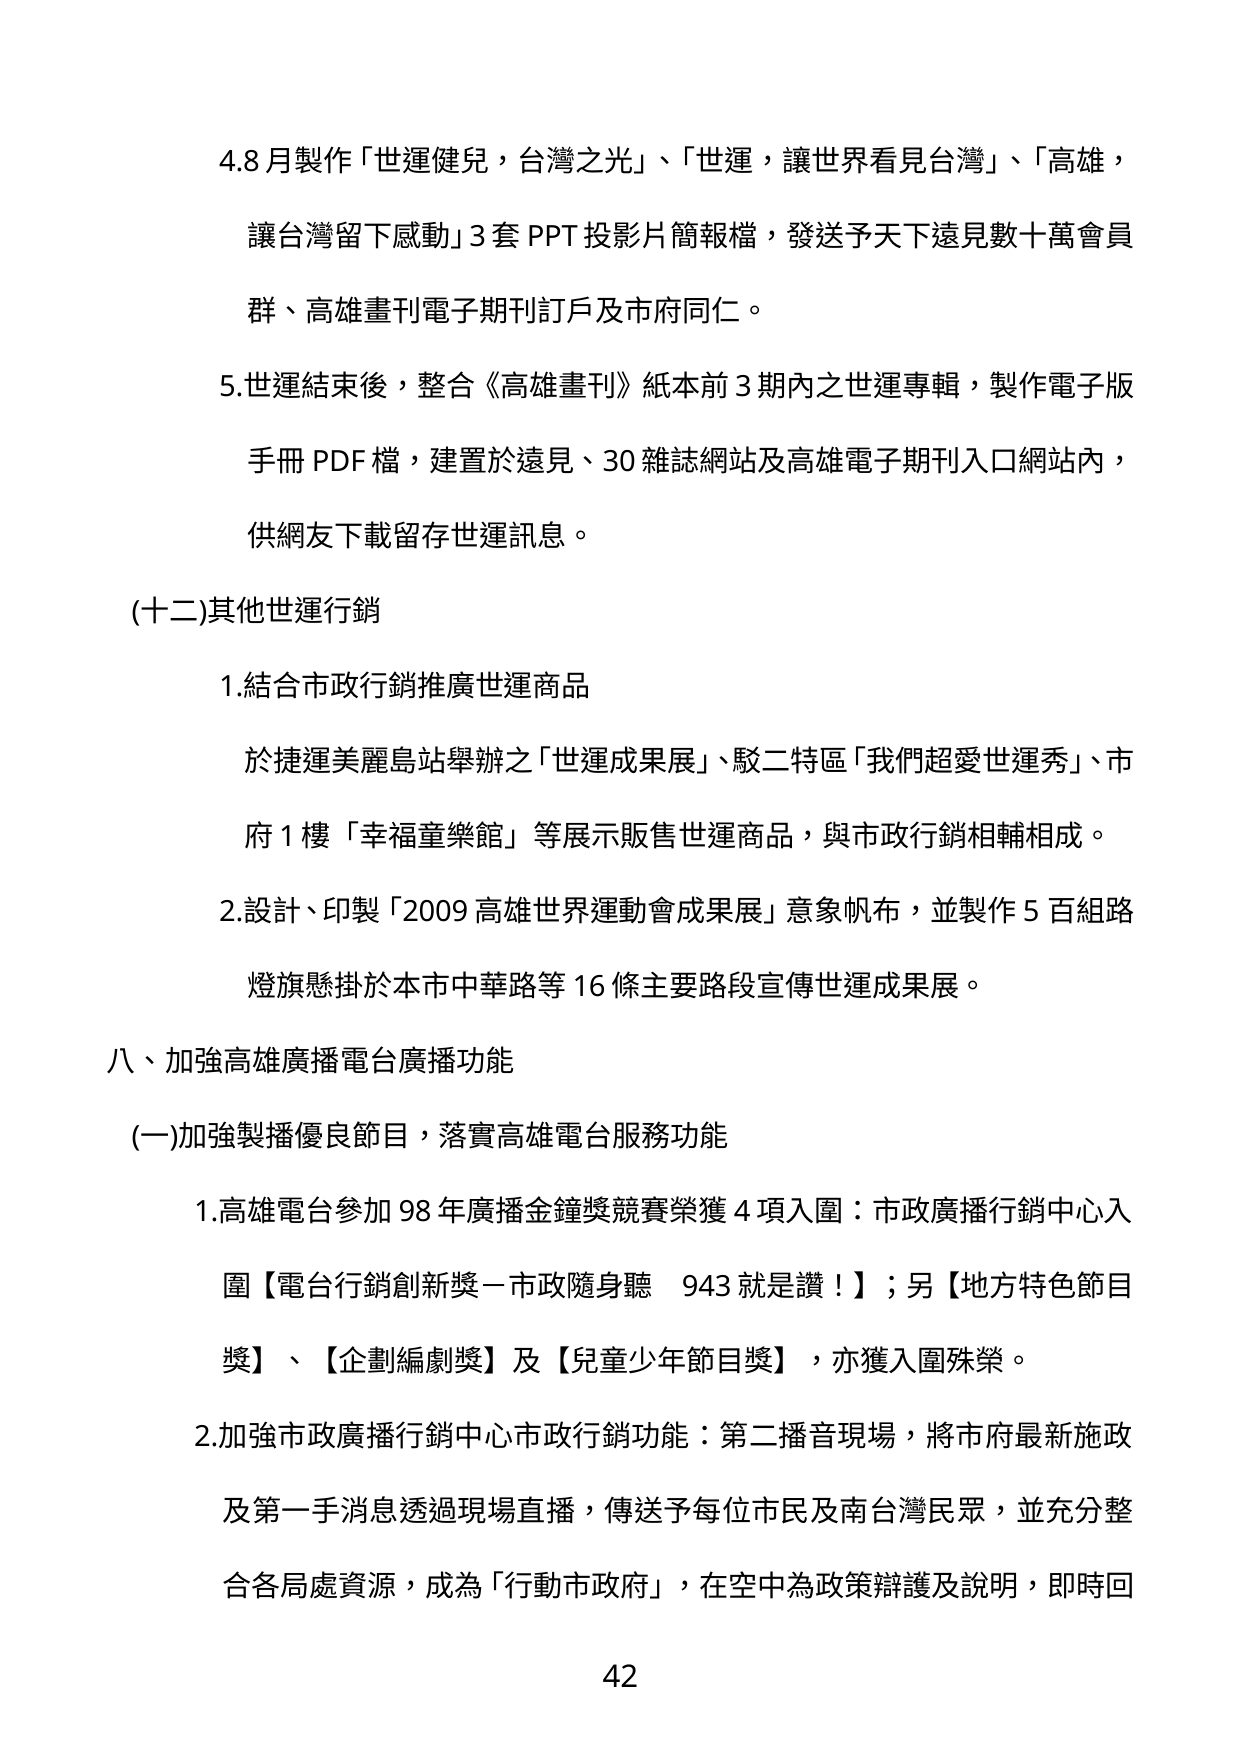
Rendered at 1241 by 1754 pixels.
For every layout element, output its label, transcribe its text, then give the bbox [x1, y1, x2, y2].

text 八、加強高雄廣播電台廣播功能 [106, 1021, 1134, 1096]
text (一)加強製播優良節目，落實高雄電台服務功能 [131, 1096, 1134, 1171]
text 5.世運結束後，整合《高雄畫刊》紙本前3期內之世運專輯，製作電子版手冊PDF檔，建置於遠見、30雜誌網站及高雄電子期刊入口網站內，供網友下載留存世運訊息。 [219, 346, 1134, 571]
text 1.高雄電台參加98年廣播金鐘獎競賽榮獲4項入圍：市政廣播行銷中心入圍【電台行銷創新獎－市政隨身聽 943就是讚！】；另【地方特色節目獎】、【企劃編劇獎】及【兒童少年節目獎】，亦獲入圍殊榮。 [194, 1171, 1134, 1396]
text (十二)其他世運行銷 [131, 571, 1134, 646]
text 於捷運美麗島站舉辦之「世運成果展」、駁二特區「我們超愛世運秀」、市府1樓「幸福童樂館」等展示販售世運商品，與市政行銷相輔相成。 [244, 721, 1134, 871]
text 4.8月製作「世運健兒，台灣之光」、「世運，讓世界看見台灣」、「高雄，讓台灣留下感動」3套PPT投影片簡報檔，發送予天下遠見數十萬會員群、高雄畫刊電子期刊訂戶及市府同仁。 [219, 121, 1134, 346]
text 2.加強市政廣播行銷中心市政行銷功能：第二播音現場，將市府最新施政及第一手消息透過現場直播，傳送予每位市民及南台灣民眾，並充分整合各局處資源，成為「行動市政府」，在空中為政策辯護及說明，即時回應民眾反映意見及建議。「市政廣播行銷中心」，每日製播「行動市府」及6檔整點新聞、3檔次「市政最前線」；另，每週製播5則「市政部落格」單元，每月製播市政宣傳帶以媒體策略聯盟方式於其他電台播出。 [194, 1396, 1134, 1621]
text 1.結合市政行銷推廣世運商品 [219, 646, 1134, 721]
text 2.設計、印製「2009高雄世界運動會成果展」意象帆布，並製作5 百組路燈旗懸掛於本市中華路等16條主要路段宣傳世運成果展。 [219, 871, 1134, 1021]
